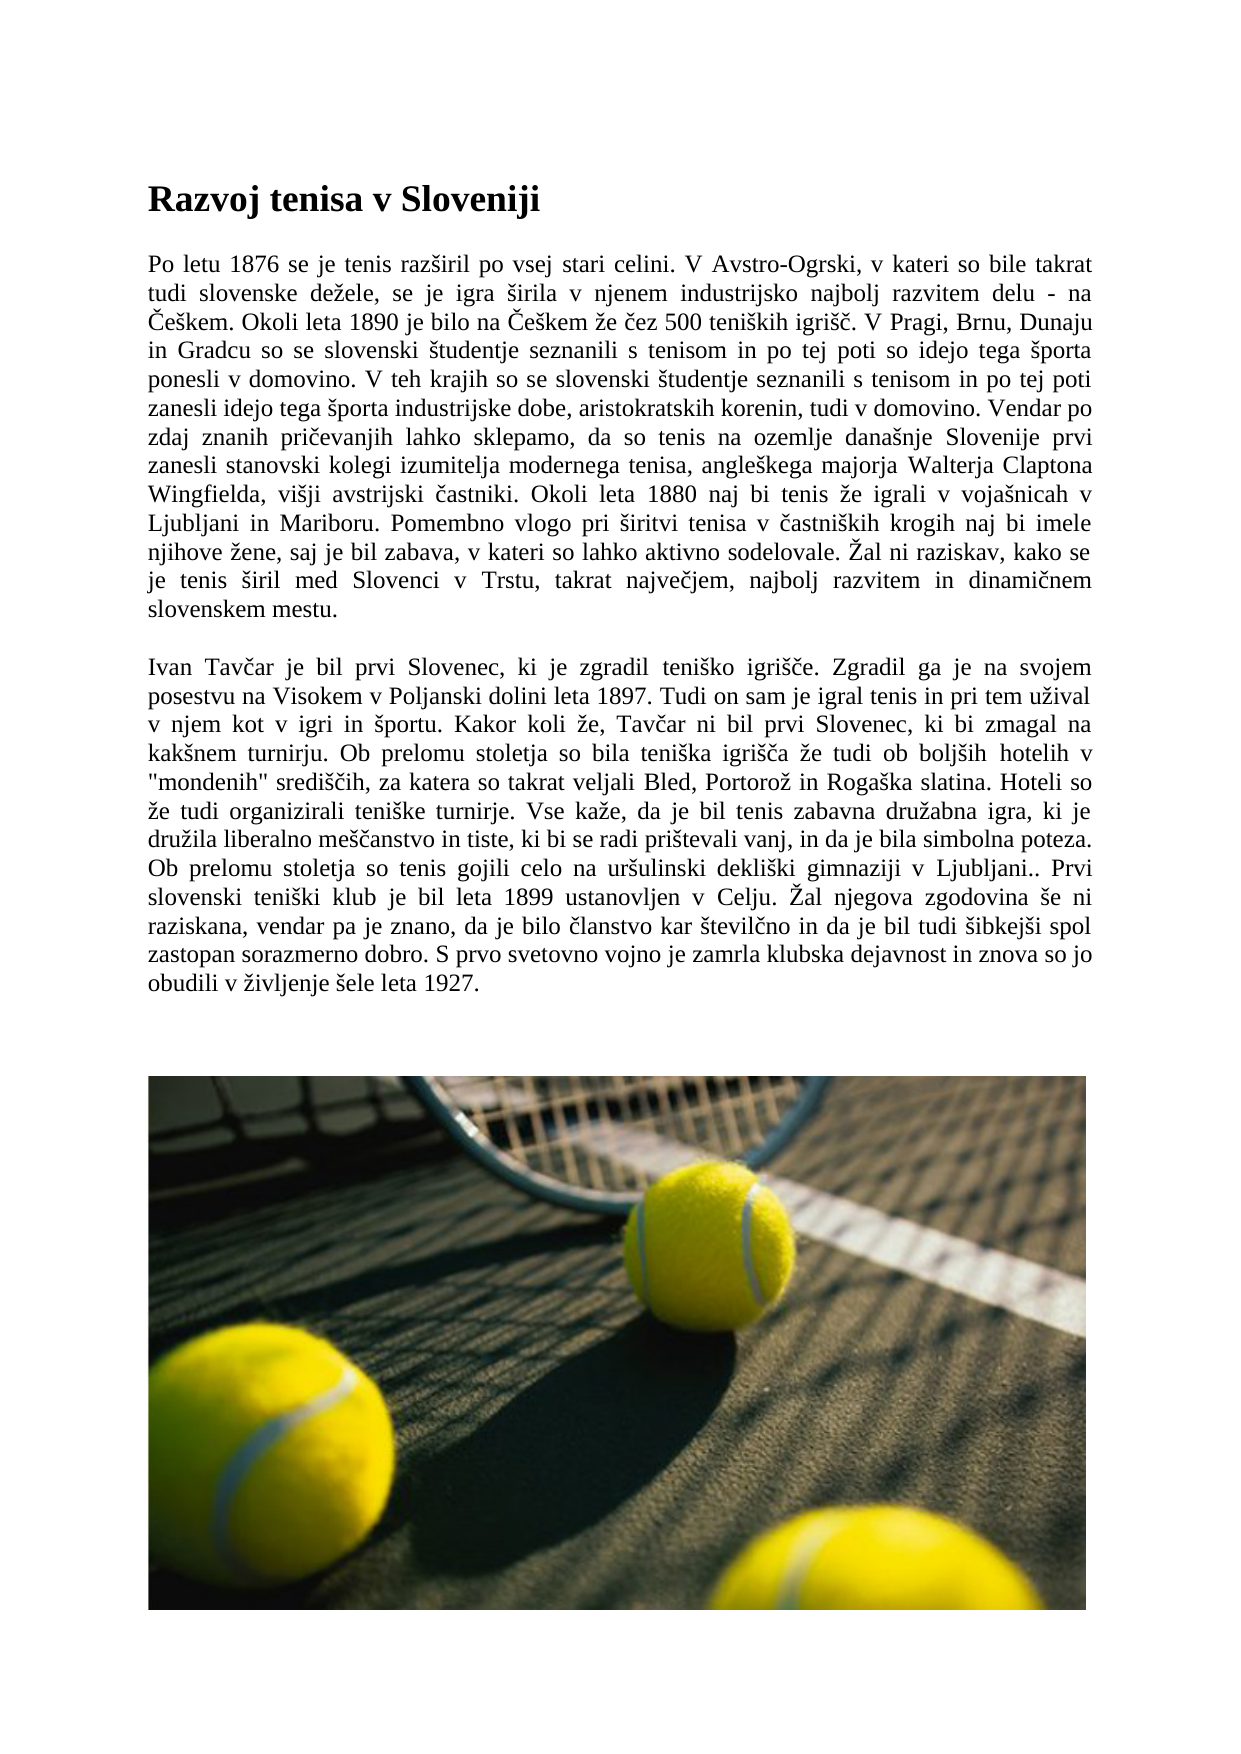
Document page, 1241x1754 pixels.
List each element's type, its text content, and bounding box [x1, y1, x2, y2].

text Ivan Tavčar je bil prvi Slovenec, ki je zgradil teniško igrišče. Zgradil ga je na svojem posestvu na Visokem v Poljanski dolini leta 1897. Tudi on sam je igral tenis in pri tem užival v njem kot v igri in športu. Kakor koli že, Tavčar ni bil prvi Slovenec, ki bi zmagal na kakšnem turnirju. Ob prelomu stoletja so bila teniška igrišča že tudi ob boljših hotelih v "mondenih" središčih, za katera so takrat veljali Bled, Portorož in Rogaška slatina. Hoteli so že tudi organizirali teniške turnirje. Vse kaže, da je bil tenis zabavna družabna igra, ki je družila liberalno meščanstvo in tiste, ki bi se radi prištevali vanj, in da je bila simbolna poteza. Ob prelomu stoletja so tenis gojili celo na uršulinski dekliški gimnaziji v Ljubljani.. Prvi slovenski teniški klub je bil leta 1899 ustanovljen v Celju. Žal njegova zgodovina še ni raziskana, vendar pa je znano, da je bilo članstvo kar številčno in da je bil tudi šibkejši spol zastopan sorazmerno dobro. S prvo svetovno vojno je zamrla klubska dejavnost in znova so jo obudili v življenje šele leta 1927. [148, 652, 1093, 997]
text Po letu 1876 se je tenis razširil po vsej stari celini. V Avstro-Ogrski, v kateri so bile takrat tudi slovenske dežele, se je igra širila v njenem industrijsko najbolj razvitem delu - na Češkem. Okoli leta 1890 je bilo na Češkem že čez 500 teniških igrišč. V Pragi, Brnu, Dunaju in Gradcu so se slovenski študentje seznanili s tenisom in po tej poti so idejo tega športa ponesli v domovino. V teh krajih so se slovenski študentje seznanili s tenisom in po tej poti zanesli idejo tega športa industrijske dobe, aristokratskih korenin, tudi v domovino. Vendar po zdaj znanih pričevanjih lahko sklepamo, da so tenis na ozemlje današnje Slovenije prvi zanesli stanovski kolegi izumitelja modernega tenisa, angleškega majorja Walterja Claptona Wingfielda, višji avstrijski častniki. Okoli leta 1880 naj bi tenis že igrali v vojašnicah v Ljubljani in Mariboru. Pomembno vlogo pri širitvi tenisa v častniških krogih naj bi imele njihove žene, saj je bil zabava, v kateri so lahko aktivno sodelovale. Žal ni raziskav, kako se je tenis širil med Slovenci v Trstu, takrat največjem, najbolj razvitem in dinamičnem slovenskem mestu. [148, 249, 1093, 623]
picture [147, 1076, 1086, 1610]
subtitle Razvoj tenisa v Sloveniji [148, 177, 1093, 220]
